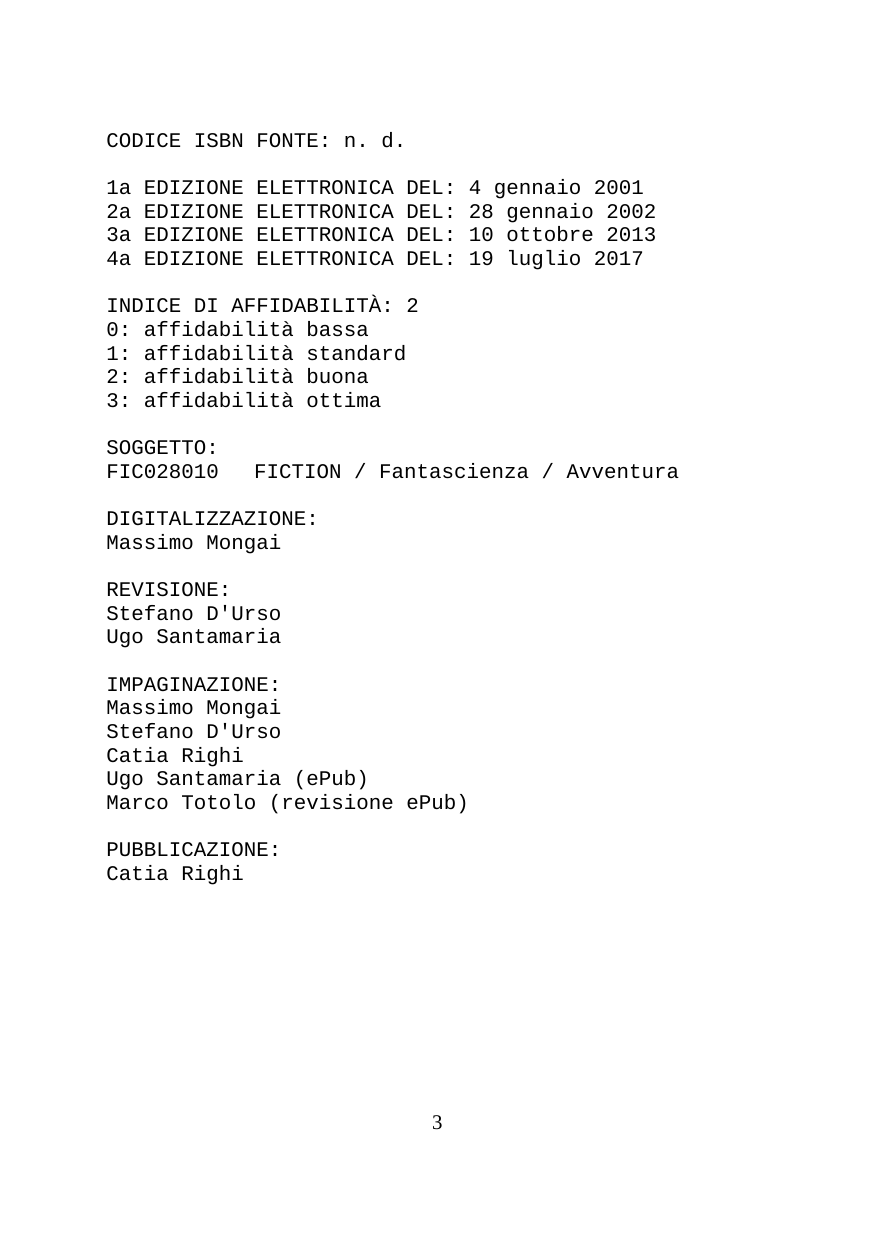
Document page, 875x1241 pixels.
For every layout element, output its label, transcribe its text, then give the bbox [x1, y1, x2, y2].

text 1: affidabilità standard [106, 343, 768, 366]
text IMPAGINAZIONE: [106, 674, 768, 697]
text SOGGETTO: [106, 437, 768, 461]
text CODICE ISBN FONTE: n. d. [106, 130, 768, 153]
text FIC028010 FICTION / Fantascienza / Avventura [106, 461, 768, 484]
text Marco Totolo (revisione ePub) [106, 792, 768, 816]
text Catia Righi [106, 863, 768, 887]
text Catia Righi [106, 745, 768, 768]
text REVISIONE: [106, 579, 768, 603]
text Massimo Mongai [106, 697, 768, 721]
text INDICE DI AFFIDABILITÀ: 2 [106, 295, 768, 319]
text 2a EDIZIONE ELETTRONICA DEL: 28 gennaio 2002 [106, 201, 768, 224]
text Stefano D'Urso [106, 721, 768, 745]
text Stefano D'Urso [106, 603, 768, 626]
text DIGITALIZZAZIONE: [106, 508, 768, 532]
text Ugo Santamaria [106, 626, 768, 650]
text PUBBLICAZIONE: [106, 839, 768, 863]
text 1a EDIZIONE ELETTRONICA DEL: 4 gennaio 2001 [106, 177, 768, 201]
text 3: affidabilità ottima [106, 390, 768, 414]
text 0: affidabilità bassa [106, 319, 768, 343]
text Ugo Santamaria (ePub) [106, 768, 768, 792]
text 3a EDIZIONE ELETTRONICA DEL: 10 ottobre 2013 [106, 224, 768, 248]
text 4a EDIZIONE ELETTRONICA DEL: 19 luglio 2017 [106, 248, 768, 272]
text Massimo Mongai [106, 532, 768, 556]
text 2: affidabilità buona [106, 366, 768, 390]
